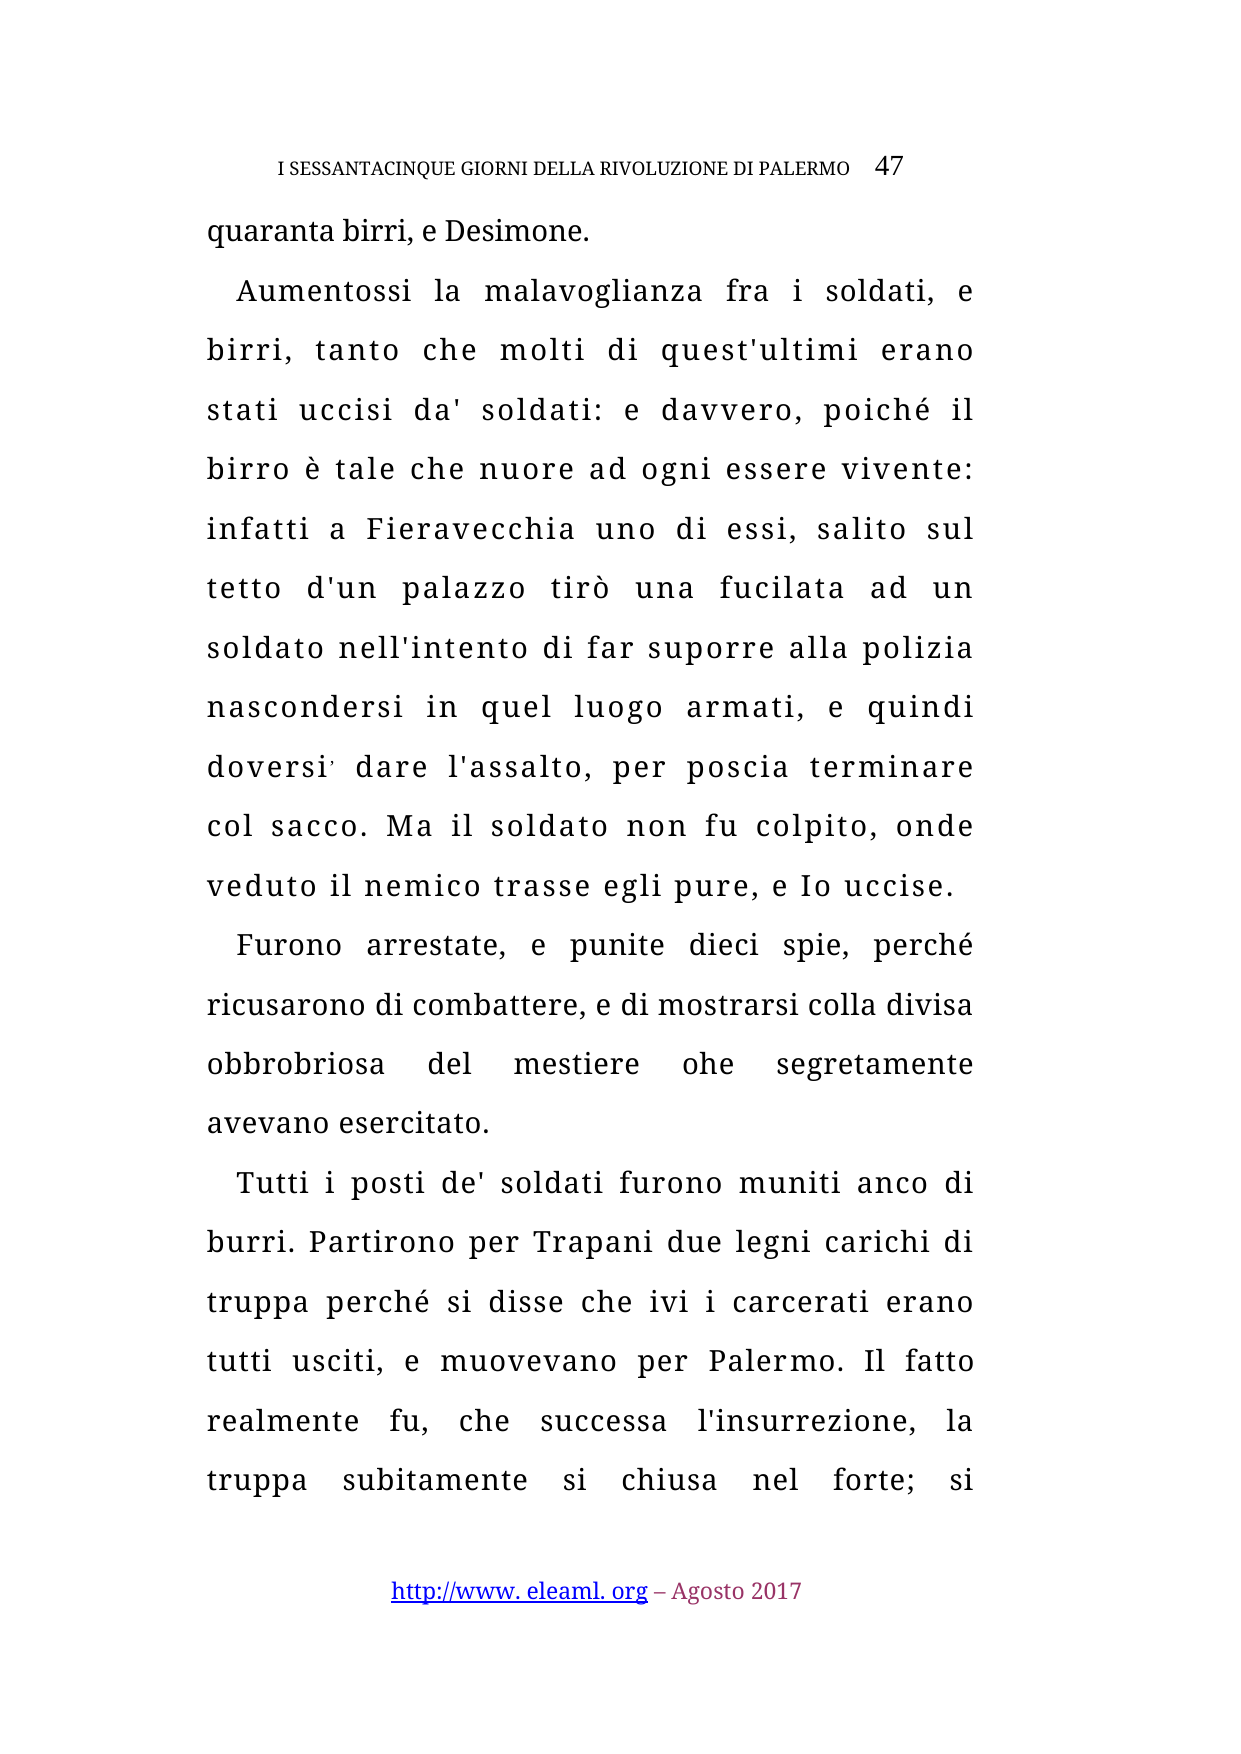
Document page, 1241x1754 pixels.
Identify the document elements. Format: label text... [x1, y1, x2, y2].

text Furono arrestate, e punite dieci spie, perché ricusarono di combattere, e di mostrarsi colla divisa obbrobriosa del mestiere ohe segretamente avevano esercitato. [207, 924, 974, 1142]
text Tutti i posti de' soldati furono muniti anco di burri. Partirono per Trapani due legni carichi di truppa perché si disse che ivi i carcerati erano tutti usciti, e muovevano per Palermo. Il fatto realmente fu, che successa l'insurrezione, la truppa subitamente si chiusa nel forte; si [207, 1162, 974, 1499]
text Aumentossi la malavoglianza fra i soldati, e birri, tanto che molti di quest'ultimi erano stati uccisi da' soldati: e davvero, poiché il birro è tale che nuore ad ogni essere vivente: infatti a Fieravecchia uno di essi, salito sul tetto d'un palazzo tirò una fucilata ad un soldato nell'intento di far suporre alla polizia nascondersi in quel luogo armati, e quindi doversi, dare l'assalto, per poscia terminare col sacco. Ma il soldato non fu colpito, onde veduto il nemico trasse egli pure, e Io uccise. [207, 270, 974, 904]
text quaranta birri, e Desimone. [207, 211, 974, 250]
